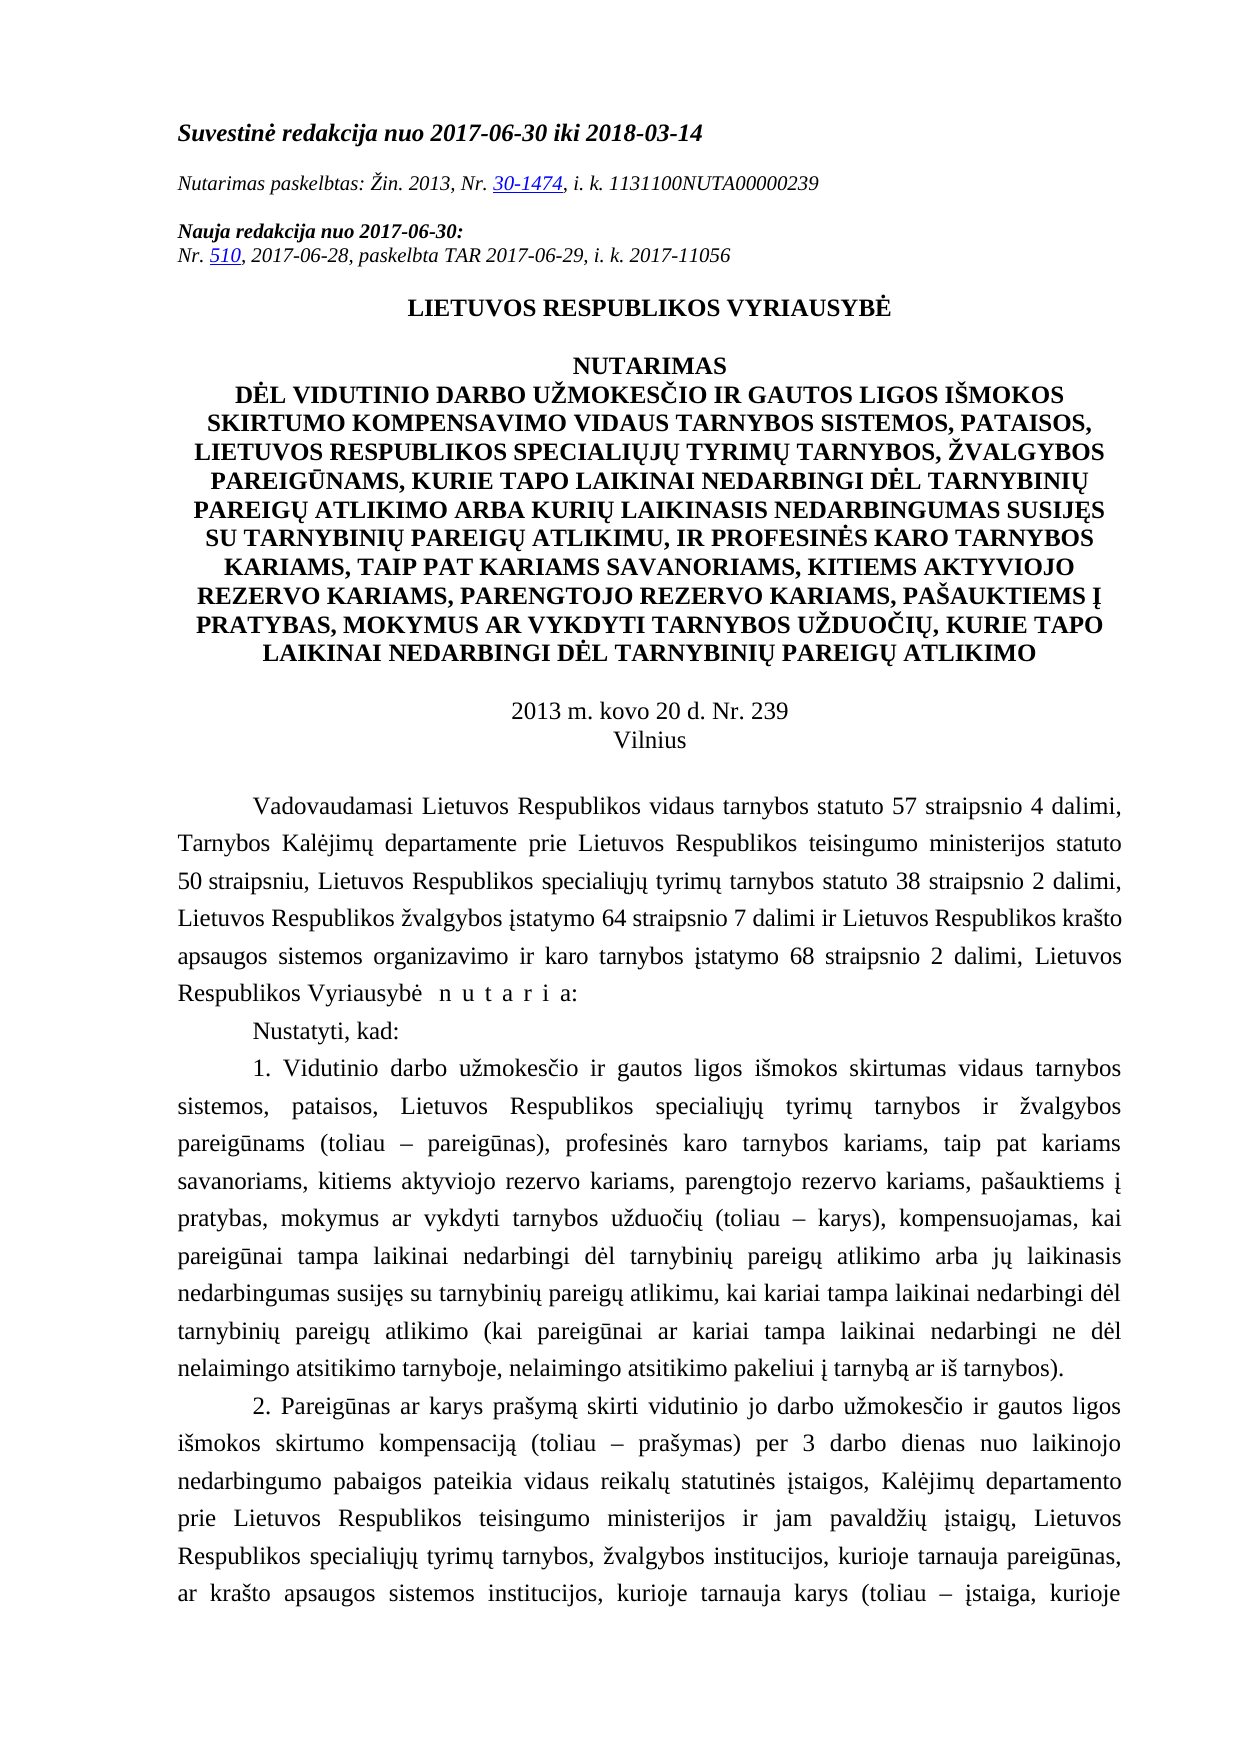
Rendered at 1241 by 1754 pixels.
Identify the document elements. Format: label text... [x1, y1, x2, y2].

text LIETUVOS RESPUBLIKOS VYRIAUSYBĖ [177, 293, 1122, 322]
text 1. Vidutinio darbo užmokesčio ir gautos ligos išmokos skirtumas vidaus tarnybos sistemos, pataisos, Lietuvos Respublikos specialiųjų tyrimų tarnybos ir žvalgybos pareigūnams (toliau – pareigūnas), profesinės karo tarnybos kariams, taip pat kariams savanoriams, kitiems aktyviojo rezervo kariams, parengtojo rezervo kariams, pašauktiems į pratybas, mokymus ar vykdyti tarnybos užduočių (toliau – karys), kompensuojamas, kai pareigūnai tampa laikinai nedarbingi dėl tarnybinių pareigų atlikimo arba jų laikinasis nedarbingumas susijęs su tarnybinių pareigų atlikimu, kai kariai tampa laikinai nedarbingi dėl tarnybinių pareigų atlikimo (kai pareigūnai ar kariai tampa laikinai nedarbingi ne dėl nelaimingo atsitikimo tarnyboje, nelaimingo atsitikimo pakeliui į tarnybą ar iš tarnybos). [177, 1045, 1122, 1382]
text 2. Pareigūnas ar karys prašymą skirti vidutinio jo darbo užmokesčio ir gautos ligos išmokos skirtumo kompensaciją (toliau – prašymas) per 3 darbo dienas nuo laikinojo nedarbingumo pabaigos pateikia vidaus reikalų statutinės įstaigos, Kalėjimų departamento prie Lietuvos Respublikos teisingumo ministerijos ir jam pavaldžių įstaigų, Lietuvos Respublikos specialiųjų tyrimų tarnybos, žvalgybos institucijos, kurioje tarnauja pareigūnas, ar krašto apsaugos sistemos institucijos, kurioje tarnauja karys (toliau – įstaiga, kurioje [177, 1382, 1122, 1607]
text Vadovaudamasi Lietuvos Respublikos vidaus tarnybos statuto 57 straipsnio 4 dalimi, Tarnybos Kalėjimų departamente prie Lietuvos Respublikos teisingumo ministerijos statuto 50 straipsniu, Lietuvos Respublikos specialiųjų tyrimų tarnybos statuto 38 straipsnio 2 dalimi, Lietuvos Respublikos žvalgybos įstatymo 64 straipsnio 7 dalimi ir Lietuvos Respublikos krašto apsaugos sistemos organizavimo ir karo tarnybos įstatymo 68 straipsnio 2 dalimi, Lietuvos Respublikos Vyriausybė nutaria: [177, 782, 1122, 1007]
text Suvestinė redakcija nuo 2017-06-30 iki 2018-03-14 [177, 118, 1122, 147]
text Nutarimas paskelbtas: Žin. 2013, Nr. 30-1474, i. k. 1131100NUTA00000239 [177, 171, 1122, 195]
text Vilnius [177, 725, 1122, 753]
text Nauja redakcija nuo 2017-06-30: [177, 219, 1122, 243]
text SKIRTUMO KOMPENSAVIMO VIDAUS TARNYBOS SISTEMOS, PATAISOS, LIETUVOS RESPUBLIKOS SPECIALIŲJŲ TYRIMŲ TARNYBOS, ŽVALGYBOS PAREIGŪNAMS, KURIE TAPO LAIKINAI NEDARBINGI DĖL TARNYBINIŲ PAREIGŲ ATLIKIMO ARBA KURIŲ LAIKINASIS NEDARBINGUMAS SUSIJĘS SU TARNYBINIŲ PAREIGŲ ATLIKIMU, IR PROFESINĖS KARO TARNYBOS KARIAMS, TAIP PAT KARIAMS SAVANORIAMS, KITIEMS AKTYVIOJO REZERVO KARIAMS, PARENGTOJO REZERVO KARIAMS, PAŠAUKTIEMS Į PRATYBAS, MOKYMUS AR VYKDYTI TARNYBOS UŽDUOČIŲ, KURIE TAPO LAIKINAI NEDARBINGI DĖL TARNYBINIŲ PAREIGŲ ATLIKIMO [177, 408, 1122, 667]
text NUTARIMAS [177, 351, 1122, 380]
text 2013 m. kovo 20 d. Nr. 239 [177, 696, 1122, 725]
text Nr. 510, 2017-06-28, paskelbta TAR 2017-06-29, i. k. 2017-11056 [177, 243, 1122, 267]
text Nustatyti, kad: [177, 1007, 1122, 1045]
text DĖL VIDUTINIO DARBO UŽMOKESČIO IR GAUTOS LIGOS IŠMOKOS [177, 380, 1122, 408]
